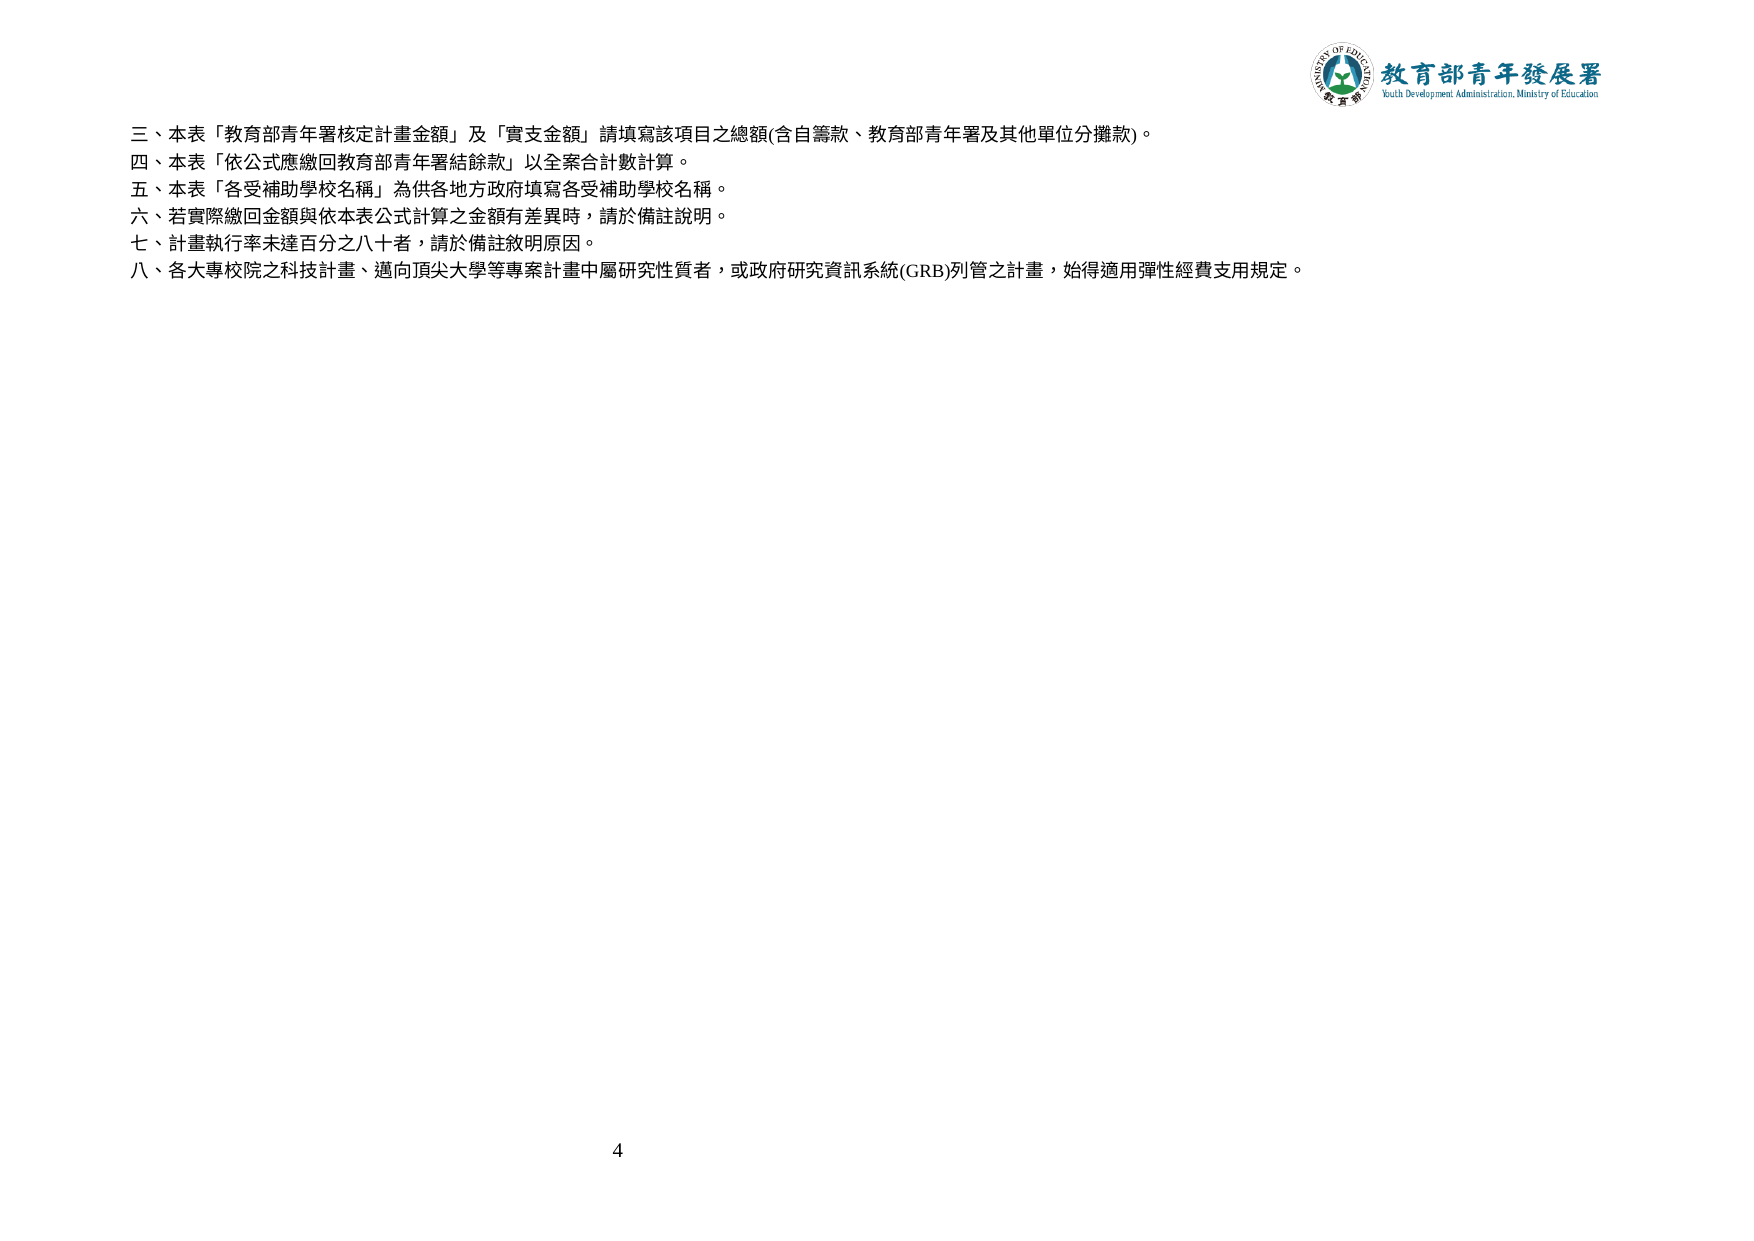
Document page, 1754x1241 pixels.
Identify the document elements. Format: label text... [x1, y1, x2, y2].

text 七、計畫執行率未達百分之八十者，請於備註敘明原因。 [131, 229, 1623, 256]
text 四、本表「依公式應繳回教育部青年署結餘款」以全案合計數計算。 [131, 147, 1623, 174]
text 五、本表「各受補助學校名稱」為供各地方政府填寫各受補助學校名稱。 [131, 174, 1623, 202]
text 六、若實際繳回金額與依本表公式計算之金額有差異時，請於備註說明。 [131, 202, 1623, 229]
text 三、本表「教育部青年署核定計畫金額」及「實支金額」請填寫該項目之總額(含自籌款、教育部青年署及其他單位分攤款)。 [131, 120, 1623, 147]
text 八、各大專校院之科技計畫、邁向頂尖大學等專案計畫中屬研究性質者，或政府研究資訊系統(GRB)列管之計畫，始得適用彈性經費支用規定。 [131, 256, 1623, 283]
